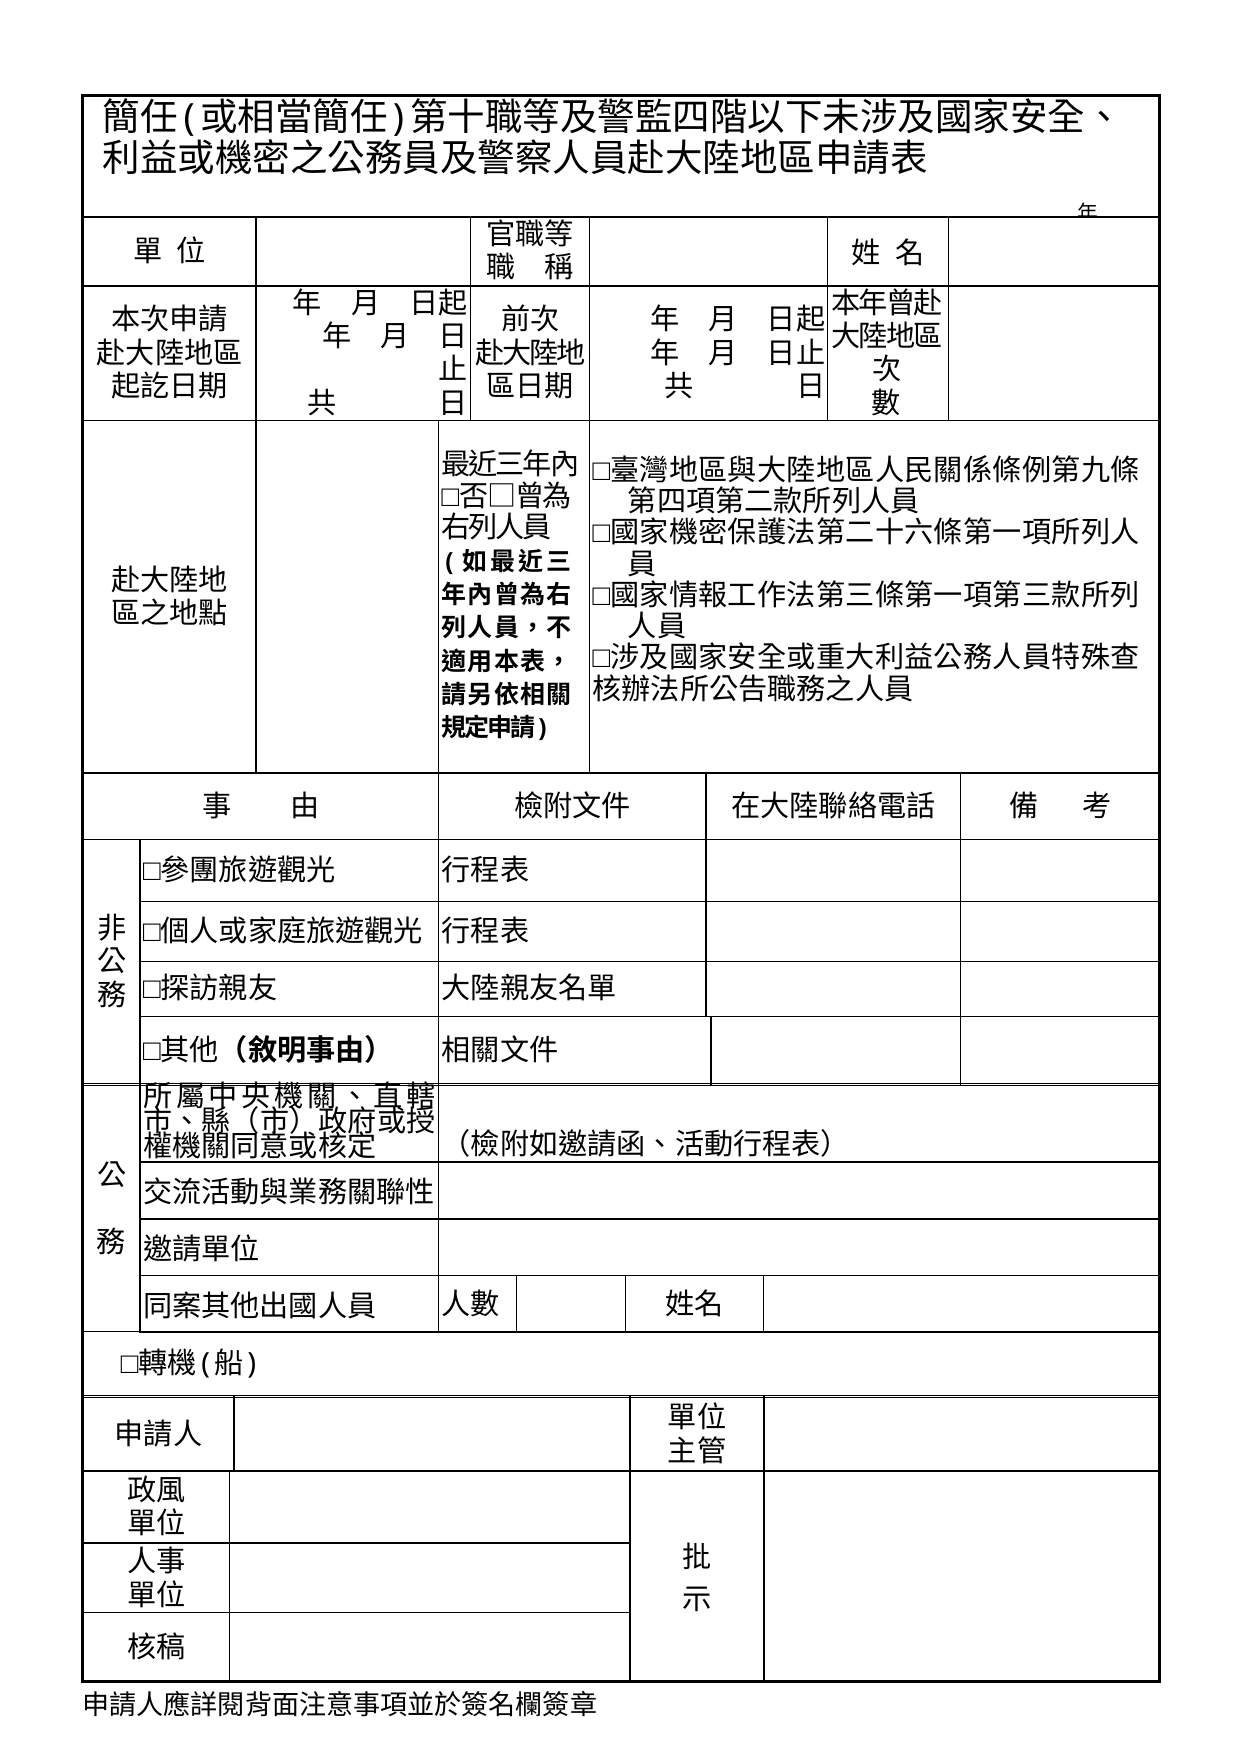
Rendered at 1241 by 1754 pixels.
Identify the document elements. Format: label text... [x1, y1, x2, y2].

table_cell 邀請單位 [141, 1220, 438, 1274]
table_cell 官職等 職 稱 [471, 218, 589, 285]
table_cell 行程表 [439, 902, 705, 961]
table_cell [257, 421, 438, 772]
table_cell 所屬中央機關、直轄市、縣（市）政府或授權機關同意或核定 [141, 1086, 438, 1161]
table_cell [517, 1276, 625, 1331]
table_cell □臺灣地區與大陸地區人民關係條例第九條第四項第二款所列人員 □國家機密保護法第二十六條第一項所列人員 □國家情報工作法第三條第一項第三款所列人員 □涉及國家安全或重大利益公務人員特殊查核辦法所公告職務之人員 [590, 421, 1158, 772]
table_cell [961, 962, 1158, 1016]
table_cell 事 由 [84, 774, 438, 839]
table_cell [230, 1613, 629, 1679]
table_cell 年 月 日起 年 月 日止 共 日 [257, 287, 470, 420]
table_cell 本次申請 赴大陸地區起訖日期 [84, 287, 255, 420]
table_cell 交流活動與業務關聯性 [141, 1163, 438, 1218]
table_cell 相關文件 [439, 1017, 710, 1083]
table_cell [257, 218, 470, 285]
table_cell 在大陸聯絡電話 [707, 774, 960, 839]
table_cell 最近三年內 □否□曾為右列人員 (如最近三年內曾為右列人員，不適用本表，請另依相關規定申請) [439, 421, 589, 772]
table_cell [961, 840, 1158, 901]
table_cell 公 務 [84, 1086, 139, 1331]
table_cell [765, 1398, 1158, 1470]
table_cell [590, 218, 827, 285]
table_cell 年 月 日起 年 月 日止 共 日 [590, 287, 827, 420]
table_cell □轉機(船) [84, 1332, 1158, 1395]
table_cell [949, 287, 1158, 420]
text 申請人應詳閱背面注意事項並於簽名欄簽章 [42, 1683, 1200, 1722]
table_cell 備 考 [961, 774, 1158, 839]
table_cell [235, 1398, 629, 1470]
table_cell [707, 902, 960, 961]
table_cell [765, 1472, 1158, 1679]
table_cell 前次 赴大陸地區日期 [471, 287, 589, 420]
table_cell 姓 名 [828, 218, 948, 285]
table_cell 申請人 [84, 1398, 233, 1470]
table_cell [707, 962, 960, 1016]
table_cell 核稿 [84, 1613, 229, 1679]
table_cell 同案其他出國人員 [141, 1276, 438, 1331]
table_cell □其他（敘明事由） [141, 1017, 438, 1083]
table_cell [230, 1472, 629, 1542]
table_cell □個人或家庭旅遊觀光 [141, 902, 438, 961]
table_cell 政風 單位 [84, 1472, 229, 1542]
table_cell [961, 902, 1158, 961]
table_cell [712, 1017, 960, 1083]
table_cell 本年曾赴大陸地區次 數 [828, 287, 948, 420]
table_cell 檢附文件 [439, 774, 705, 839]
table_cell （檢附如邀請函、活動行程表） [439, 1086, 1158, 1161]
table_cell 人事 單位 [84, 1544, 229, 1612]
table_cell 單位 主管 [631, 1398, 763, 1470]
table_cell 人數 [439, 1276, 516, 1331]
table_cell □探訪親友 [141, 962, 438, 1016]
table_cell □參團旅遊觀光 [141, 840, 438, 901]
table_cell [961, 1017, 1158, 1083]
table_cell [764, 1276, 1158, 1331]
table_cell [439, 1163, 1158, 1218]
table_cell 非 公 務 [84, 840, 139, 1083]
table_cell 姓名 [626, 1276, 763, 1331]
table_cell 單 位 [84, 218, 255, 285]
table_header 簡任(或相當簡任)第十職等及警監四階以下未涉及國家安全、利益或機密之公務員及警察人員赴大陸地區申請表 年 月 日填 [84, 97, 1158, 216]
table_cell 批 示 [631, 1472, 763, 1679]
table_cell 赴大陸地 區之地點 [84, 421, 255, 772]
table_cell [949, 218, 1158, 285]
table_cell [707, 840, 960, 901]
table_cell 行程表 [439, 840, 705, 901]
table_cell [439, 1220, 1158, 1274]
table_cell 大陸親友名單 [439, 962, 705, 1016]
table_cell [230, 1544, 629, 1612]
